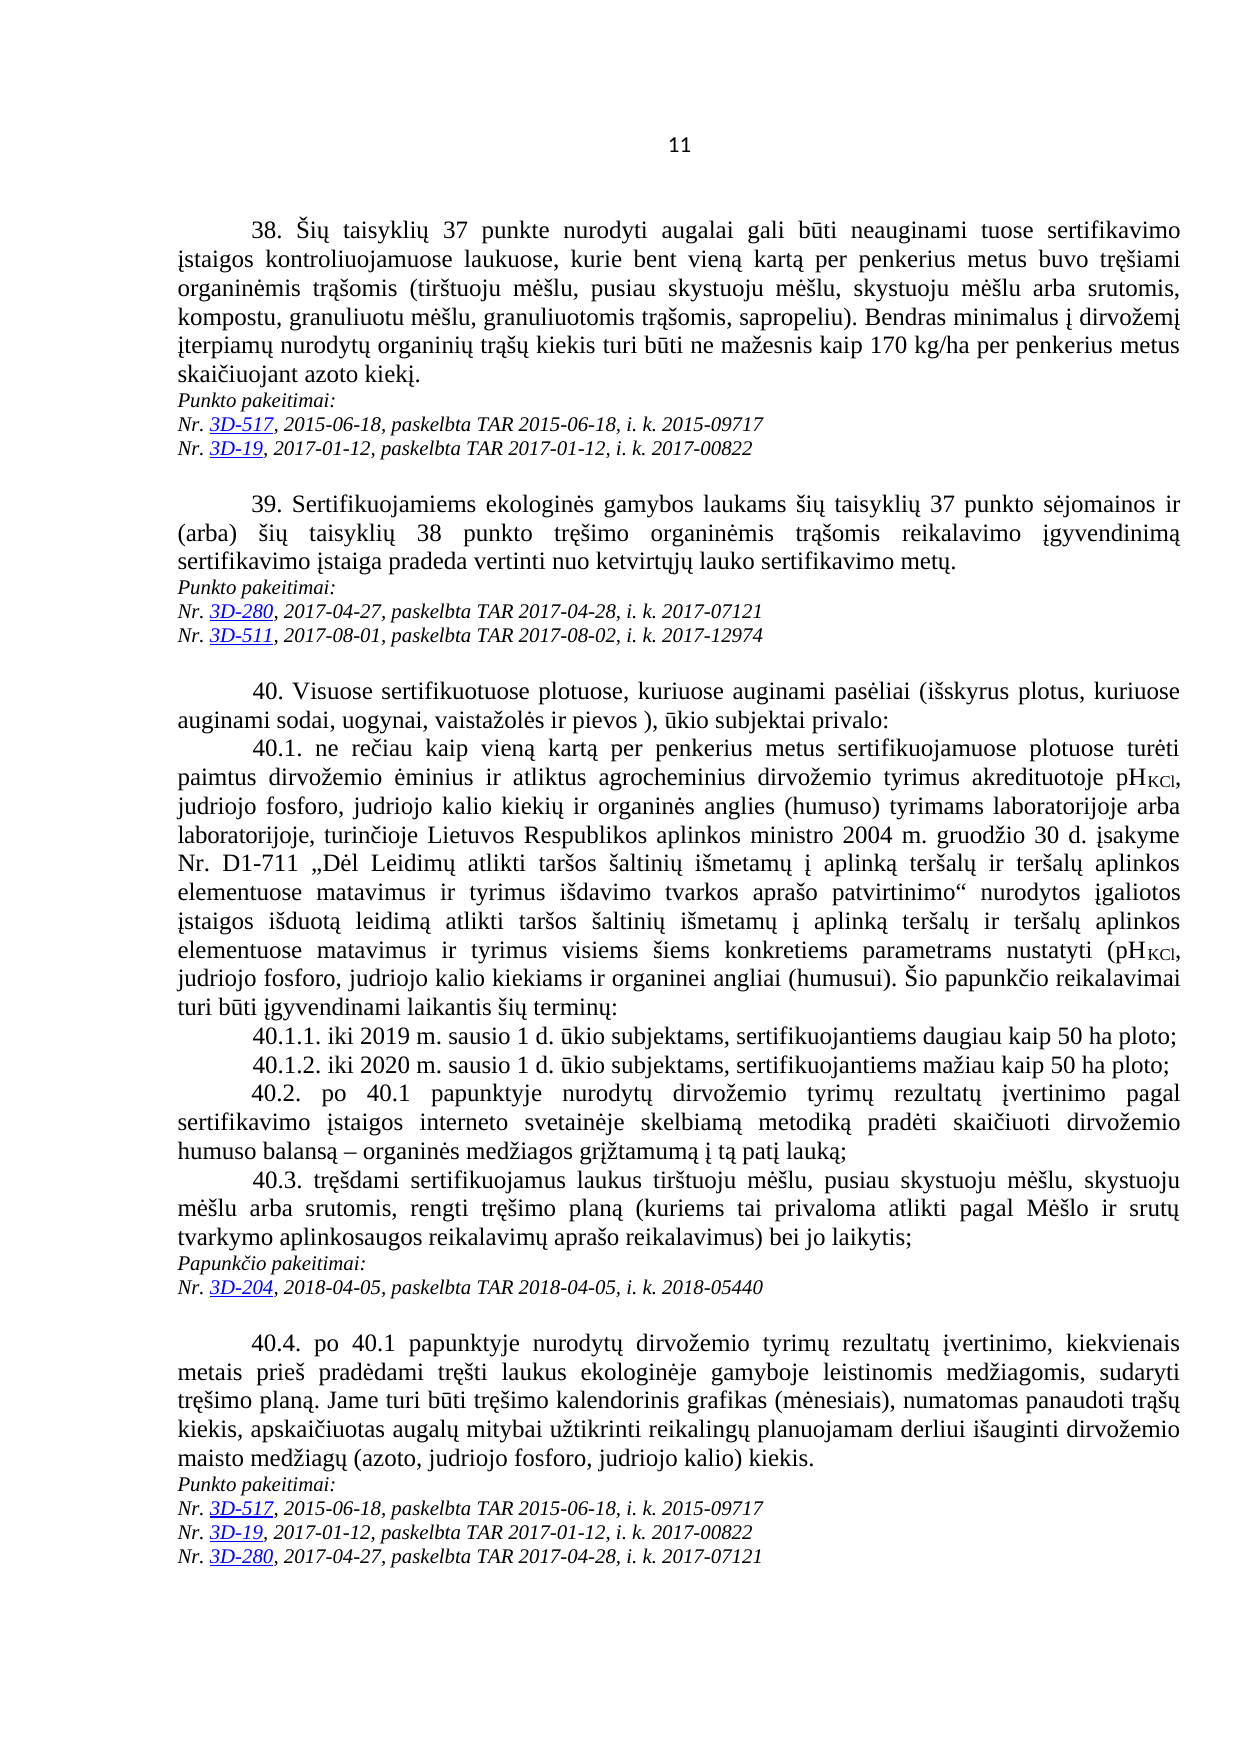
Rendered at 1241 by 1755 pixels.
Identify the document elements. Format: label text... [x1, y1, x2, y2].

text Papunkčio pakeitimai: [177, 1251, 1181, 1275]
text 40.4. po 40.1 papunktyje nurodytų dirvožemio tyrimų rezultatų įvertinimo, kiekvienais metais prieš pradėdami tręšti laukus ekologinėje gamyboje leistinomis medžiagomis, sudaryti tręšimo planą. Jame turi būti tręšimo kalendorinis grafikas (mėnesiais), numatomas panaudoti trąšų kiekis, apskaičiuotas augalų mitybai užtikrinti reikalingų planuojamam derliui išauginti dirvožemio maisto medžiagų (azoto, judriojo fosforo, judriojo kalio) kiekis. [177, 1328, 1181, 1472]
text Nr. 3D-19, 2017-01-12, paskelbta TAR 2017-01-12, i. k. 2017-00822 [177, 1520, 1181, 1544]
text Nr. 3D-511, 2017-08-01, paskelbta TAR 2017-08-02, i. k. 2017-12974 [177, 623, 1181, 647]
text Nr. 3D-517, 2015-06-18, paskelbta TAR 2015-06-18, i. k. 2015-09717 [177, 412, 1181, 436]
text 40.3. tręšdami sertifikuojamus laukus tirštuoju mėšlu, pusiau skystuoju mėšlu, skystuoju mėšlu arba srutomis, rengti tręšimo planą (kuriems tai privaloma atlikti pagal Mėšlo ir srutų tvarkymo aplinkosaugos reikalavimų aprašo reikalavimus) bei jo laikytis; [177, 1165, 1181, 1251]
text 40.1. ne rečiau kaip vieną kartą per penkerius metus sertifikuojamuose plotuose turėti paimtus dirvožemio ėminius ir atliktus agrocheminius dirvožemio tyrimus akredituotoje pHKCl, judriojo fosforo, judriojo kalio kiekių ir organinės anglies (humuso) tyrimams laboratorijoje arba laboratorijoje, turinčioje Lietuvos Respublikos aplinkos ministro 2004 m. gruodžio 30 d. įsakyme Nr. D1-711 „Dėl Leidimų atlikti taršos šaltinių išmetamų į aplinką teršalų ir teršalų aplinkos elementuose matavimus ir tyrimus išdavimo tvarkos aprašo patvirtinimo“ nurodytos įgaliotos įstaigos išduotą leidimą atlikti taršos šaltinių išmetamų į aplinką teršalų ir teršalų aplinkos elementuose matavimus ir tyrimus visiems šiems konkretiems parametrams nustatyti (pHKCl, judriojo fosforo, judriojo kalio kiekiams ir organinei angliai (humusui). Šio papunkčio reikalavimai turi būti įgyvendinami laikantis šių terminų: [177, 733, 1181, 1021]
text Punkto pakeitimai: [177, 388, 1181, 412]
text 38. Šių taisyklių 37 punkte nurodyti augalai gali būti neauginami tuose sertifikavimo įstaigos kontroliuojamuose laukuose, kurie bent vieną kartą per penkerius metus buvo tręšiami organinėmis trąšomis (tirštuoju mėšlu, pusiau skystuoju mėšlu, skystuoju mėšlu arba srutomis, kompostu, granuliuotu mėšlu, granuliuotomis trąšomis, sapropeliu). Bendras minimalus į dirvožemį įterpiamų nurodytų organinių trąšų kiekis turi būti ne mažesnis kaip 170 kg/ha per penkerius metus skaičiuojant azoto kiekį. [177, 215, 1181, 388]
text Punkto pakeitimai: [177, 575, 1181, 599]
text Nr. 3D-19, 2017-01-12, paskelbta TAR 2017-01-12, i. k. 2017-00822 [177, 436, 1181, 460]
text Punkto pakeitimai: [177, 1472, 1181, 1496]
text 40.1.2. iki 2020 m. sausio 1 d. ūkio subjektams, sertifikuojantiems mažiau kaip 50 ha ploto; [177, 1050, 1181, 1078]
text Nr. 3D-517, 2015-06-18, paskelbta TAR 2015-06-18, i. k. 2015-09717 [177, 1496, 1181, 1520]
text 40.2. po 40.1 papunktyje nurodytų dirvožemio tyrimų rezultatų įvertinimo pagal sertifikavimo įstaigos interneto svetainėje skelbiamą metodiką pradėti skaičiuoti dirvožemio humuso balansą – organinės medžiagos grįžtamumą į tą patį lauką; [177, 1078, 1181, 1165]
text 40. Visuose sertifikuotuose plotuose, kuriuose auginami pasėliai (išskyrus plotus, kuriuose auginami sodai, uogynai, vaistažolės ir pievos ), ūkio subjektai privalo: [177, 676, 1181, 733]
text Nr. 3D-280, 2017-04-27, paskelbta TAR 2017-04-28, i. k. 2017-07121 [177, 1544, 1181, 1568]
text 39. Sertifikuojamiems ekologinės gamybos laukams šių taisyklių 37 punkto sėjomainos ir (arba) šių taisyklių 38 punkto tręšimo organinėmis trąšomis reikalavimo įgyvendinimą sertifikavimo įstaiga pradeda vertinti nuo ketvirtųjų lauko sertifikavimo metų. [177, 489, 1181, 575]
text 40.1.1. iki 2019 m. sausio 1 d. ūkio subjektams, sertifikuojantiems daugiau kaip 50 ha ploto; [177, 1021, 1181, 1050]
text Nr. 3D-204, 2018-04-05, paskelbta TAR 2018-04-05, i. k. 2018-05440 [177, 1275, 1181, 1299]
text Nr. 3D-280, 2017-04-27, paskelbta TAR 2017-04-28, i. k. 2017-07121 [177, 599, 1181, 623]
